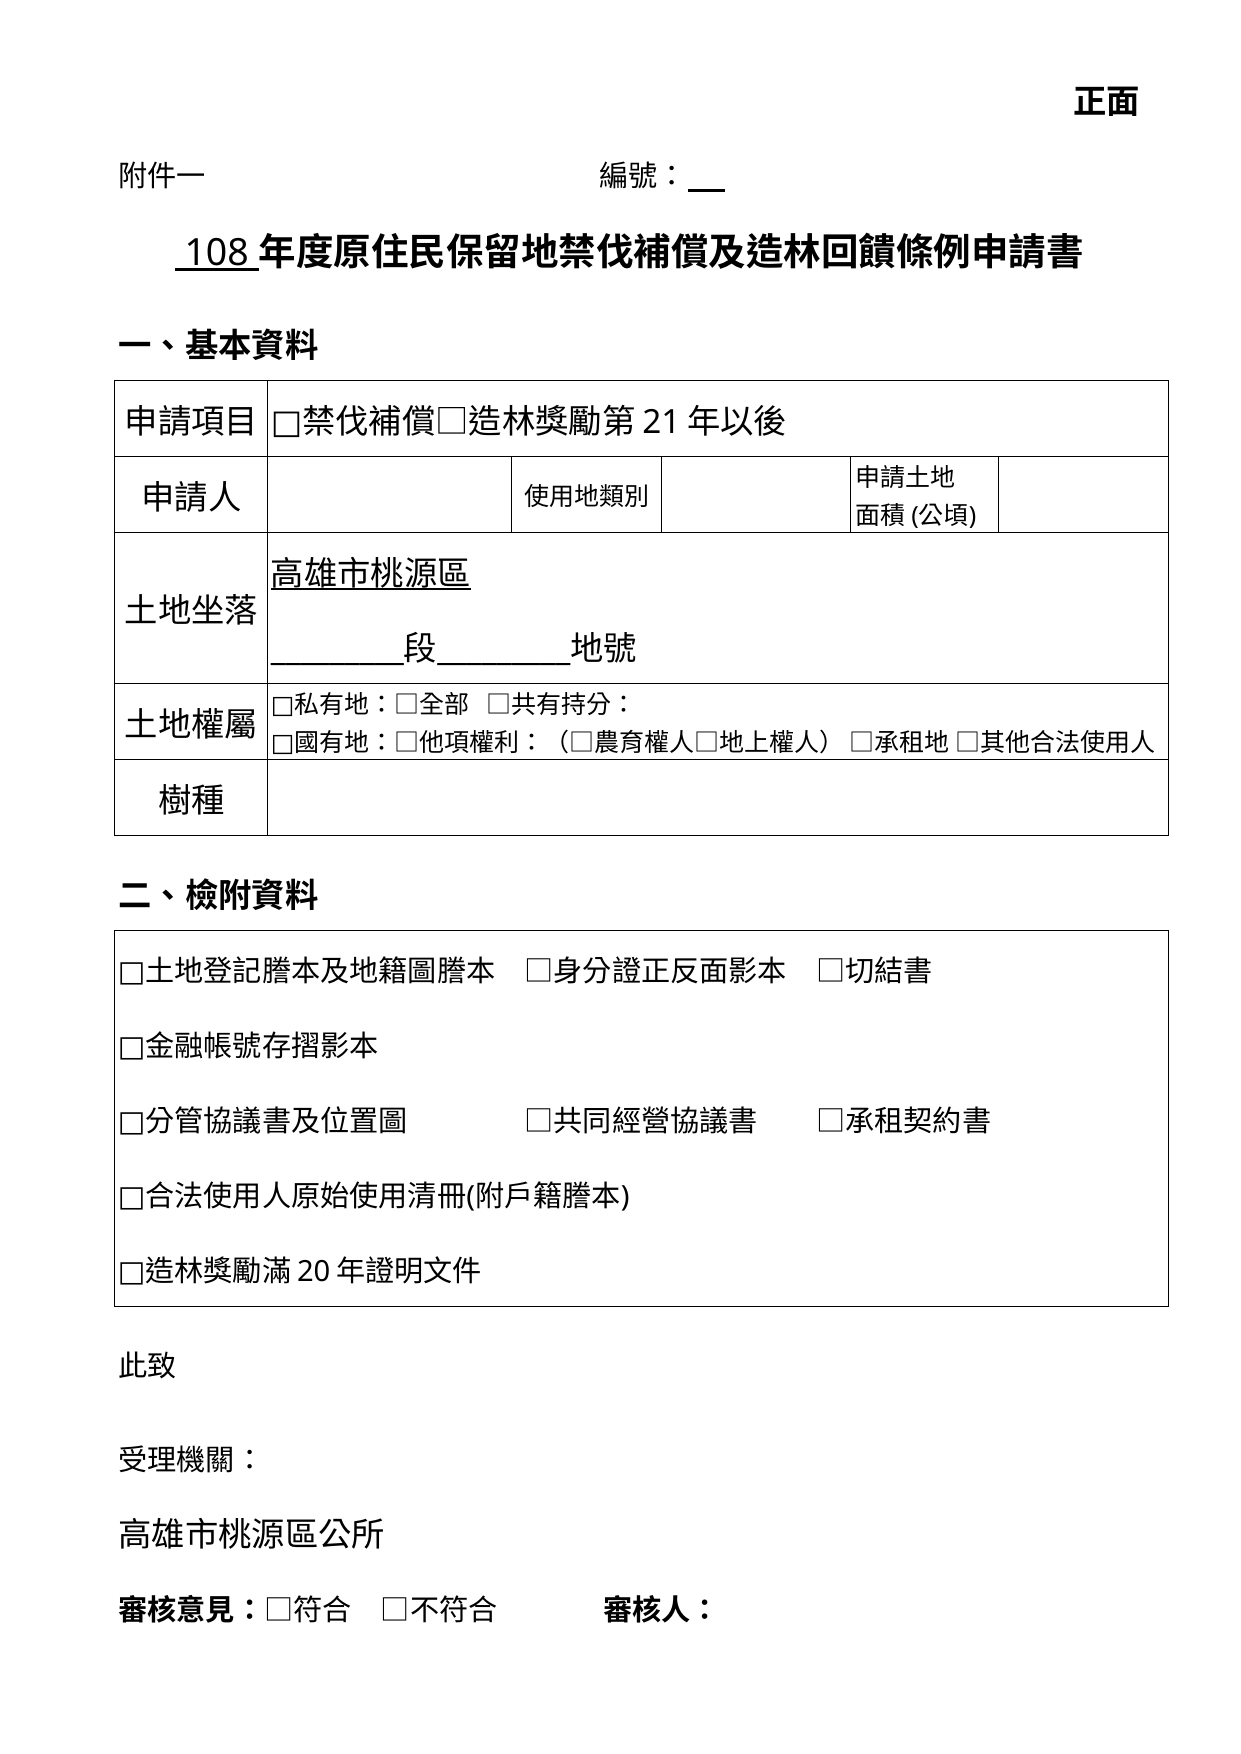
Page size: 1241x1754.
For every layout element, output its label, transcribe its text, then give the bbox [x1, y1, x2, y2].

text 受理機關： [118, 1420, 1140, 1495]
table_header □土地登記謄本及地籍圖謄本 □身分證正反面影本 □切結書 □金融帳號存摺影本 □分管協議書及位置圖 □共同經營協議書 □承租契約書 □合法使用人原始使用清冊(附戶籍謄本) □造林獎勵滿20年證明文件 [115, 931, 1168, 1306]
text 正面 [118, 61, 1140, 136]
text 一、基本資料 [118, 305, 1140, 380]
table_header 申請項目 [115, 381, 267, 456]
text 審核意見：□符合 □不符合 審核人： [118, 1570, 1140, 1645]
table_cell 使用地類別 [512, 457, 661, 532]
text 附件一 編號： [118, 136, 1140, 211]
table_cell 申請人 [115, 457, 267, 532]
table_cell [268, 457, 511, 532]
table_cell 土地坐落 [115, 533, 267, 683]
table_cell 申請土地 面積 (公頃) [851, 457, 998, 532]
table_cell 高雄市桃源區 _________段_________地號 [268, 533, 1168, 683]
table_header □禁伐補償□造林獎勵第21年以後 [268, 381, 1168, 456]
table_cell [999, 457, 1168, 532]
text 108 年度原住民保留地禁伐補償及造林回饋條例申請書 [118, 211, 1140, 286]
table_cell 樹種 [115, 760, 267, 835]
text 高雄市桃源區公所 [118, 1495, 1140, 1570]
table_cell 土地權屬 [115, 684, 267, 759]
table_cell □私有地：□全部 □共有持分： □國有地：□他項權利：（□農育權人□地上權人） □承租地 □其他合法使用人 [268, 684, 1168, 759]
table_cell [268, 760, 1168, 835]
text 此致 [118, 1326, 1140, 1401]
table_cell [662, 457, 850, 532]
text 二、檢附資料 [118, 855, 1140, 930]
